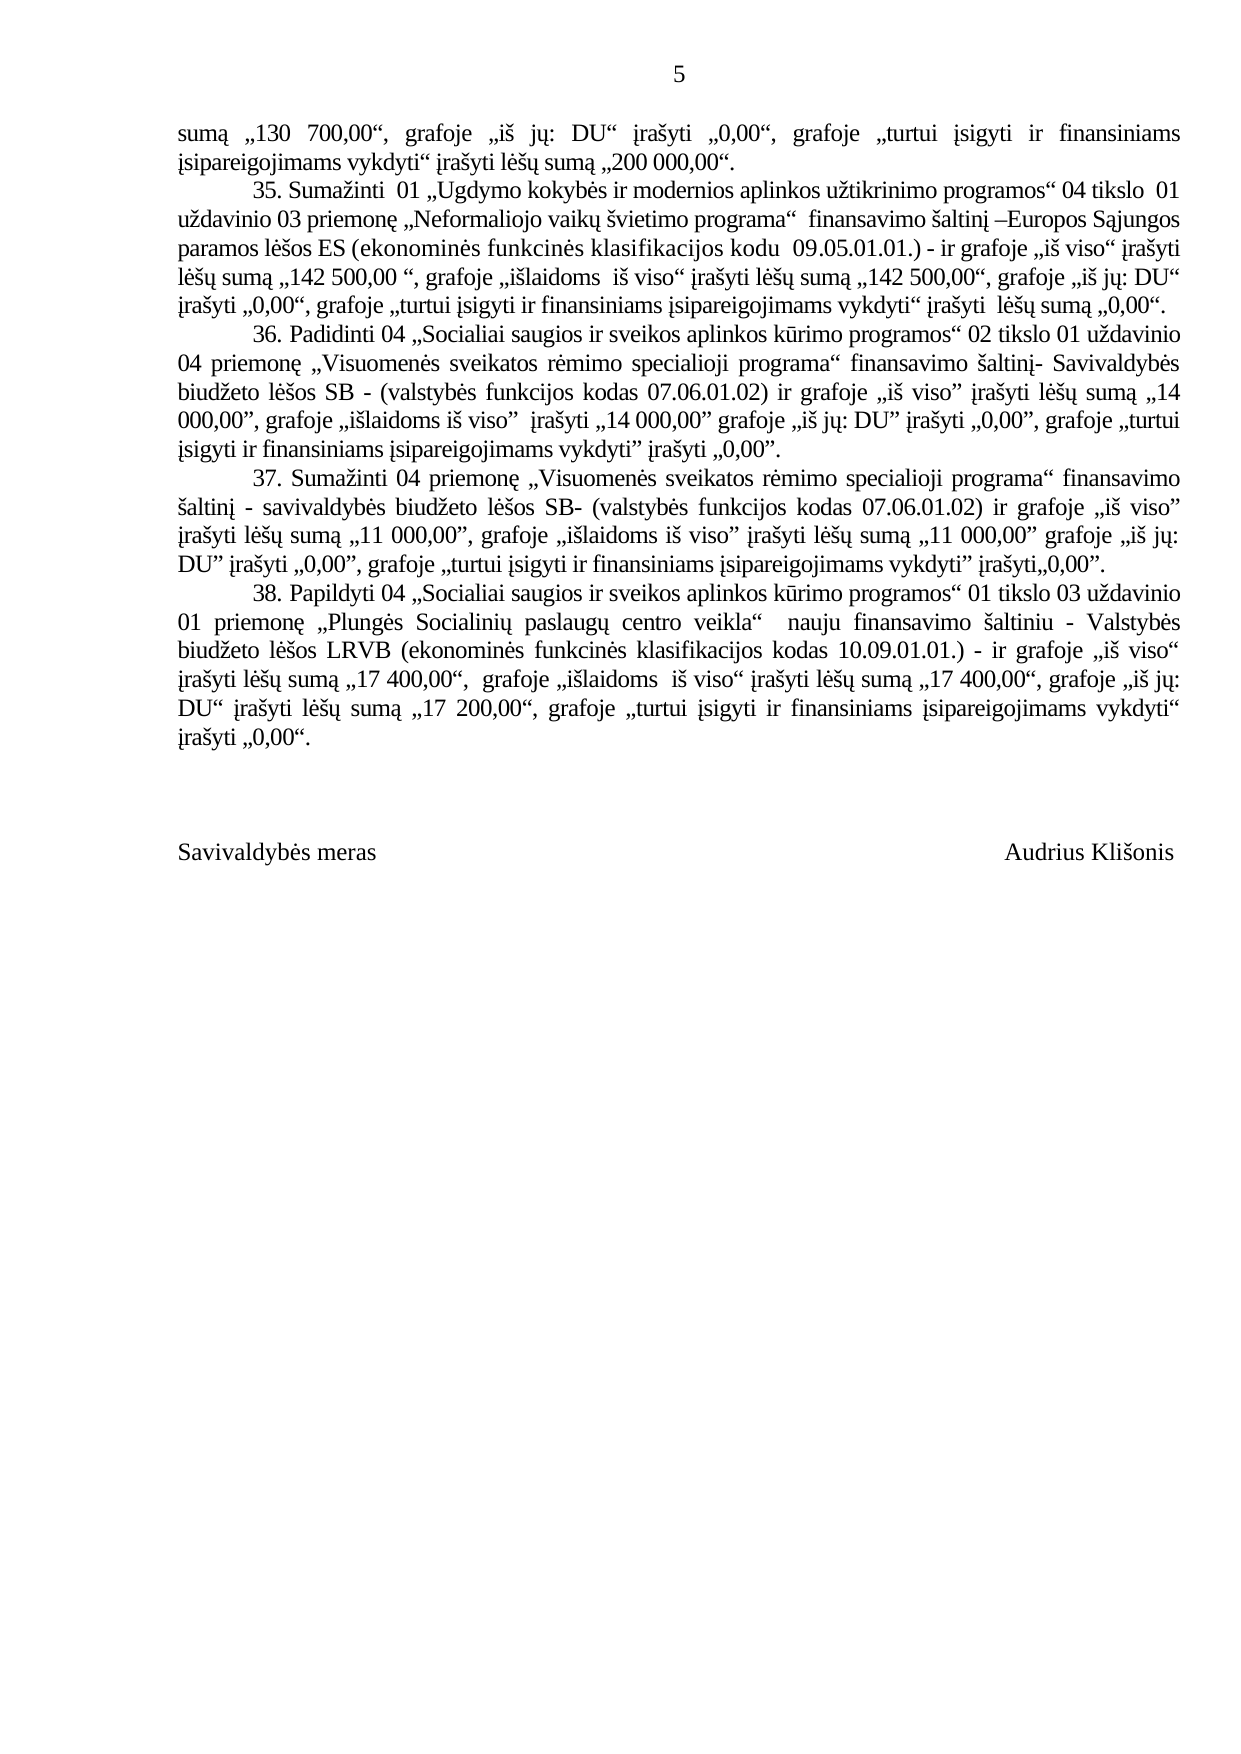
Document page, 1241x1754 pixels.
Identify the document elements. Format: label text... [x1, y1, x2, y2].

text 38. Papildyti 04 „Socialiai saugios ir sveikos aplinkos kūrimo programos“ 01 tikslo 03 uždavinio 01 priemonę „Plungės Socialinių paslaugų centro veikla“ nauju finansavimo šaltiniu - Valstybės biudžeto lėšos LRVB (ekonominės funkcinės klasifikacijos kodas 10.09.01.01.) - ir grafoje „iš viso“ įrašyti lėšų sumą „17 400,00“, grafoje „išlaidoms iš viso“ įrašyti lėšų sumą „17 400,00“, grafoje „iš jų: DU“ įrašyti lėšų sumą „17 200,00“, grafoje „turtui įsigyti ir finansiniams įsipareigojimams vykdyti“ įrašyti „0,00“. [177, 578, 1181, 751]
text 37. Sumažinti 04 priemonę „Visuomenės sveikatos rėmimo specialioji programa“ finansavimo šaltinį - savivaldybės biudžeto lėšos SB- (valstybės funkcijos kodas 07.06.01.02) ir grafoje „iš viso” įrašyti lėšų sumą „11 000,00”, grafoje „išlaidoms iš viso” įrašyti lėšų sumą „11 000,00” grafoje „iš jų: DU” įrašyti „0,00”, grafoje „turtui įsigyti ir finansiniams įsipareigojimams vykdyti” įrašyti„0,00”. [177, 463, 1181, 578]
text sumą „130 700,00“, grafoje „iš jų: DU“ įrašyti „0,00“, grafoje „turtui įsigyti ir finansiniams įsipareigojimams vykdyti“ įrašyti lėšų sumą „200 000,00“. [177, 118, 1181, 176]
text 35. Sumažinti 01 „Ugdymo kokybės ir modernios aplinkos užtikrinimo programos“ 04 tikslo 01 uždavinio 03 priemonę „Neformaliojo vaikų švietimo programa“ finansavimo šaltinį –Europos Sąjungos paramos lėšos ES (ekonominės funkcinės klasifikacijos kodu 09.05.01.01.) - ir grafoje „iš viso“ įrašyti lėšų sumą „142 500,00 “, grafoje „išlaidoms iš viso“ įrašyti lėšų sumą „142 500,00“, grafoje „iš jų: DU“ įrašyti „0,00“, grafoje „turtui įsigyti ir finansiniams įsipareigojimams vykdyti“ įrašyti lėšų sumą „0,00“. [177, 176, 1181, 319]
text 36. Padidinti 04 „Socialiai saugios ir sveikos aplinkos kūrimo programos“ 02 tikslo 01 uždavinio 04 priemonę „Visuomenės sveikatos rėmimo specialioji programa“ finansavimo šaltinį- Savivaldybės biudžeto lėšos SB - (valstybės funkcijos kodas 07.06.01.02) ir grafoje „iš viso” įrašyti lėšų sumą „14 000,00”, grafoje „išlaidoms iš viso” įrašyti „14 000,00” grafoje „iš jų: DU” įrašyti „0,00”, grafoje „turtui įsigyti ir finansiniams įsipareigojimams vykdyti” įrašyti „0,00”. [177, 319, 1181, 463]
text Savivaldybės meras Audrius Klišonis [177, 837, 1181, 866]
